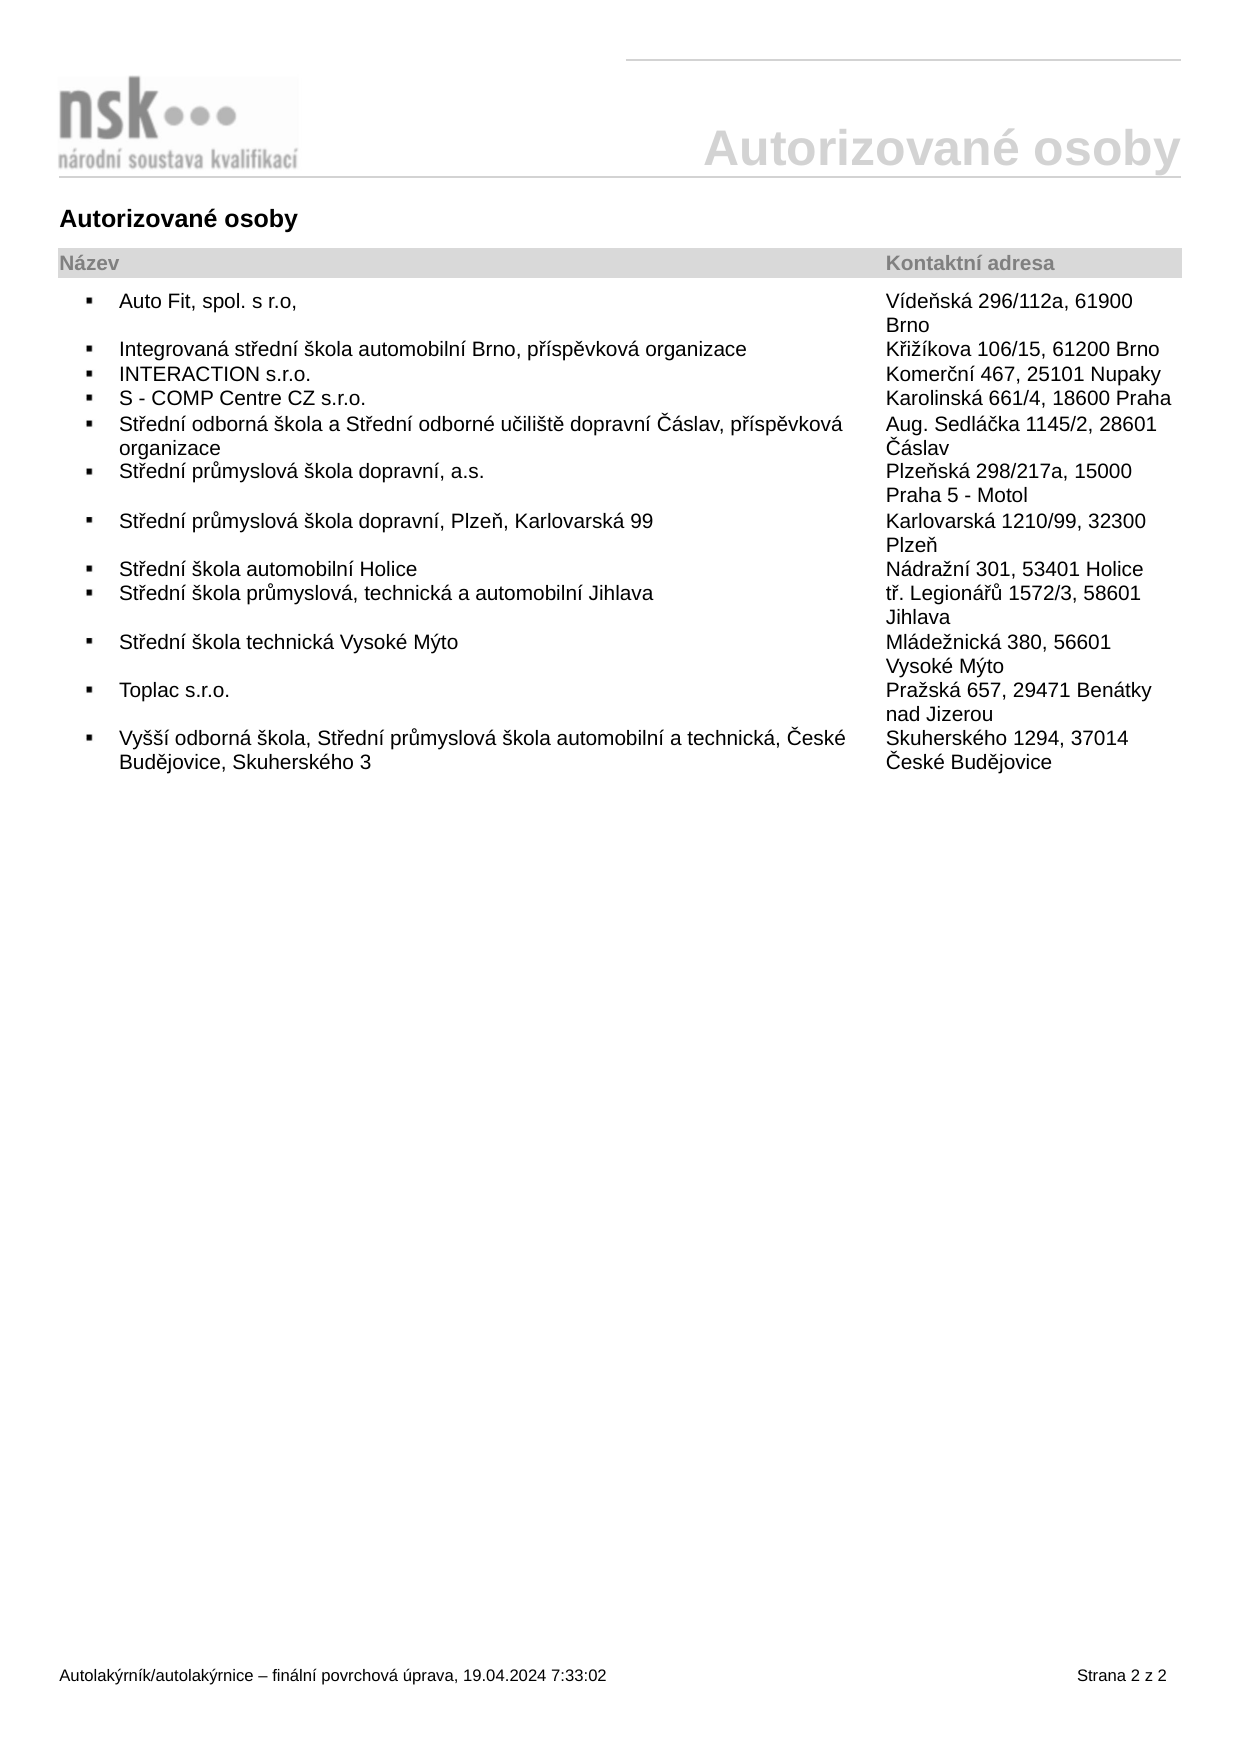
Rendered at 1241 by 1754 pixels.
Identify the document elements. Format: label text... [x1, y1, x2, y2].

table_cell [626, 533, 860, 557]
table_cell [119, 606, 481, 630]
table_cell [481, 314, 617, 337]
table_cell [1167, 194, 1181, 200]
table_cell Skuherského 1294, 37014 České Budějovice [886, 726, 1181, 775]
table_cell [119, 236, 481, 248]
table_cell [860, 194, 886, 200]
table_cell [59, 606, 119, 630]
table_cell [626, 1366, 860, 1657]
table_cell [618, 1075, 626, 1366]
picture [59, 362, 119, 410]
table_cell Vyšší odborná škola, Střední průmyslová škola automobilní a technická, České Budějovice, Skuherského 3 [119, 726, 886, 775]
table_cell [481, 775, 617, 1075]
table_cell Střední průmyslová škola dopravní, a.s. [119, 459, 886, 485]
table_cell [59, 178, 1181, 194]
table_cell Kontaktní adresa [886, 250, 1180, 277]
table_cell [119, 194, 481, 200]
table_cell [618, 170, 626, 176]
table_cell [626, 606, 860, 630]
table_cell [481, 1366, 617, 1657]
table_cell S - COMP Centre CZ s.r.o. [119, 386, 886, 411]
table_cell [626, 194, 860, 200]
table_cell Strana 2 z 2 [860, 1658, 1167, 1693]
table_cell [119, 1075, 481, 1366]
table_cell [618, 1366, 626, 1657]
table_cell Střední škola automobilní Holice [119, 557, 886, 581]
table_cell [481, 1075, 617, 1366]
table_cell [119, 533, 481, 557]
picture [57, 59, 619, 171]
table_cell [860, 1366, 886, 1657]
table_cell [860, 775, 886, 1075]
picture [59, 725, 119, 750]
table_cell [618, 485, 626, 509]
table_cell [59, 533, 119, 556]
table_cell [860, 654, 886, 678]
table_cell Autorizované osoby [626, 61, 1181, 176]
table_cell [860, 606, 886, 630]
table_cell [626, 775, 860, 1075]
table_cell [886, 1366, 1167, 1657]
table_cell [481, 485, 617, 509]
table_cell [59, 194, 119, 200]
table_cell [119, 654, 481, 678]
table_cell [59, 171, 119, 176]
picture [59, 556, 119, 605]
table_cell [481, 702, 617, 726]
table_cell Mládežnická 380, 56601 Vysoké Mýto [886, 630, 1181, 678]
table_cell Střední škola průmyslová, technická a automobilní Jihlava [119, 581, 886, 606]
table_cell [618, 236, 626, 248]
table_cell [626, 278, 860, 289]
table_cell [626, 654, 860, 678]
table_cell Střední odborná škola a Střední odborné učiliště dopravní Čáslav, příspěvková organizace [119, 411, 886, 459]
table_cell [119, 314, 481, 337]
table_cell [1167, 236, 1181, 248]
picture [59, 288, 119, 313]
picture [59, 336, 119, 361]
table_cell [59, 1366, 119, 1657]
table_cell [119, 171, 481, 176]
table_cell [481, 171, 617, 176]
table_cell [618, 775, 626, 1075]
table_cell [119, 278, 481, 289]
table_cell Integrovaná střední škola automobilní Brno, příspěvková organizace [119, 337, 886, 362]
table_cell [119, 702, 481, 726]
table_cell Křižíkova 106/15, 61200 Brno [886, 337, 1181, 362]
table_cell [481, 236, 617, 248]
table_cell [860, 236, 886, 248]
table_cell [860, 702, 886, 726]
table_cell [59, 654, 119, 677]
table_cell [1167, 1075, 1181, 1366]
table_cell Nádražní 301, 53401 Holice [886, 557, 1181, 581]
table_cell [59, 278, 119, 288]
table_cell [1167, 278, 1181, 289]
table_cell Vídeňská 296/112a, 61900 Brno [886, 289, 1181, 337]
table_cell [860, 278, 886, 289]
table_cell [626, 236, 860, 248]
picture [59, 459, 119, 484]
table_cell [618, 194, 626, 200]
table_cell Střední průmyslová škola dopravní, Plzeň, Karlovarská 99 [119, 509, 886, 533]
table_cell [626, 314, 860, 337]
picture [59, 411, 119, 436]
table_cell [481, 533, 617, 557]
table_cell [59, 485, 119, 508]
table_cell [481, 654, 617, 678]
table_cell Karolinská 661/4, 18600 Praha [886, 386, 1181, 411]
table_cell [626, 702, 860, 726]
table_cell Aug. Sedláčka 1145/2, 28601 Čáslav [886, 411, 1181, 459]
table_cell [59, 436, 119, 459]
table_cell Komerční 467, 25101 Nupaky [886, 362, 1181, 386]
table_cell [1167, 1366, 1181, 1657]
picture [59, 677, 119, 702]
picture [59, 508, 119, 532]
table_cell [626, 485, 860, 509]
table_cell [481, 606, 617, 630]
table_cell [618, 702, 626, 726]
table_cell Pražská 657, 29471 Benátky nad Jizerou [886, 678, 1181, 726]
table_cell [618, 314, 626, 337]
table_cell Střední škola technická Vysoké Mýto [119, 630, 886, 654]
table_cell Plzeňská 298/217a, 15000 Praha 5 - Motol [886, 459, 1181, 509]
table_cell [618, 278, 626, 289]
table_cell [886, 236, 1167, 248]
picture [59, 630, 119, 653]
table_cell Název [60, 250, 885, 277]
table_cell Karlovarská 1210/99, 32300 Plzeň [886, 509, 1181, 557]
table_cell [59, 1075, 119, 1366]
table_cell [59, 314, 119, 336]
table_cell Autolakýrník/autolakýrnice – finální povrchová úprava, 19.04.2024 7:33:02 [59, 1658, 860, 1693]
table_cell [860, 314, 886, 337]
table_cell [886, 1075, 1167, 1366]
table_cell [618, 533, 626, 557]
table_cell [59, 750, 119, 775]
table_cell [886, 775, 1167, 1075]
table_cell Auto Fit, spol. s r.o, [119, 289, 886, 314]
table_cell [618, 606, 626, 630]
table_cell [886, 278, 1167, 289]
table_cell [119, 485, 481, 509]
table_cell [618, 654, 626, 678]
table_cell [481, 278, 617, 289]
table_cell [886, 194, 1167, 200]
table_cell [619, 59, 626, 170]
table_cell [860, 533, 886, 557]
table_cell [1167, 1658, 1181, 1693]
table_cell INTERACTION s.r.o. [119, 362, 886, 386]
table_cell [1167, 775, 1181, 1075]
table_cell [860, 1075, 886, 1366]
table_cell [626, 1075, 860, 1366]
table_cell Toplac s.r.o. [119, 678, 886, 702]
table_cell [119, 775, 481, 1075]
table_cell [59, 775, 119, 1075]
table_cell [481, 194, 617, 200]
table_cell [59, 702, 119, 725]
table_cell [860, 485, 886, 509]
table_cell Autorizované osoby [59, 200, 1181, 236]
table_cell [119, 1366, 481, 1657]
table_cell [59, 236, 119, 248]
table_cell tř. Legionářů 1572/3, 58601 Jihlava [886, 581, 1181, 630]
